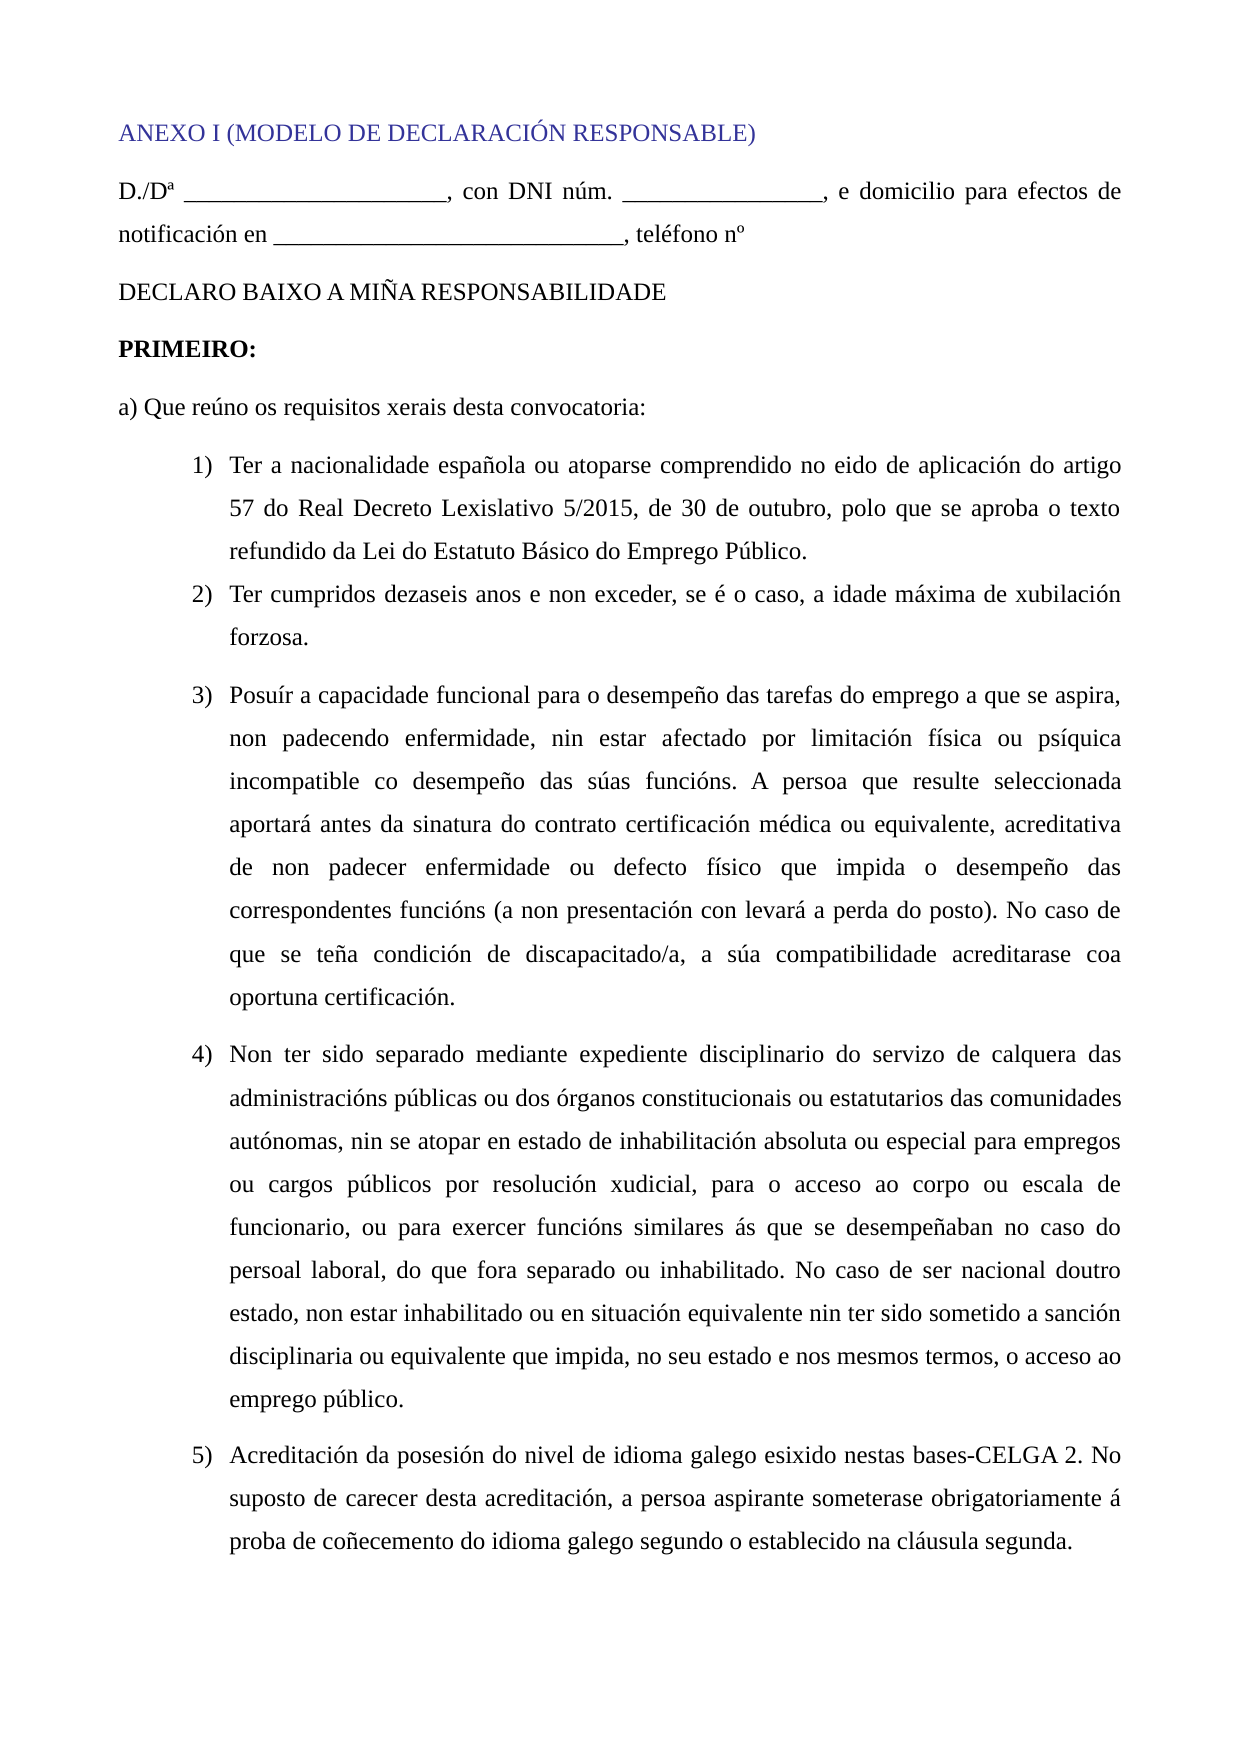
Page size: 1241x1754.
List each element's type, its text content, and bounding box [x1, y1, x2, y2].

text a) Que reúno os requisitos xerais desta convocatoria: [118, 392, 1122, 421]
text DECLARO BAIXO A MIÑA RESPONSABILIDADE [118, 277, 1122, 305]
list Ter a nacionalidade española ou atoparse comprendido no eido de aplicación do artigo 57 do Real Decreto Lexislativo 5/2015, de 30 de outubro, polo que se aproba o texto refundido da Lei do Estatuto Básico do Emprego Público. [192, 450, 1122, 565]
text PRIMEIRO: [118, 334, 1122, 363]
list Acreditación da posesión do nivel de idioma galego esixido nestas bases-CELGA 2. No suposto de carecer desta acreditación, a persoa aspirante someterase obrigatoriamente á proba de coñecemento do idioma galego segundo o establecido na cláusula segunda. [192, 1440, 1122, 1555]
list Ter cumpridos dezaseis anos e non exceder, se é o caso, a idade máxima de xubilación forzosa. [192, 579, 1122, 651]
text ANEXO I (MODELO DE DECLARACIÓN RESPONSABLE) [118, 118, 1122, 147]
list Posuír a capacidade funcional para o desempeño das tarefas do emprego a que se aspira, non padecendo enfermidade, nin estar afectado por limitación física ou psíquica incompatible co desempeño das súas funcións. A persoa que resulte seleccionada aportará antes da sinatura do contrato certificación médica ou equivalente, acreditativa de non padecer enfermidade ou defecto físico que impida o desempeño das correspondentes funcións (a non presentación con levará a perda do posto). No caso de que se teña condición de discapacitado/a, a súa compatibilidade acreditarase coa oportuna certificación. [192, 680, 1122, 1011]
text D./Dª _____________________, con DNI núm. ________________, e domicilio para efectos de notificación en ____________________________, teléfono nº [118, 176, 1122, 248]
list Non ter sido separado mediante expediente disciplinario do servizo de calquera das administracións públicas ou dos órganos constitucionais ou estatutarios das comunidades autónomas, nin se atopar en estado de inhabilitación absoluta ou especial para empregos ou cargos públicos por resolución xudicial, para o acceso ao corpo ou escala de funcionario, ou para exercer funcións similares ás que se desempeñaban no caso do persoal laboral, do que fora separado ou inhabilitado. No caso de ser nacional doutro estado, non estar inhabilitado ou en situación equivalente nin ter sido sometido a sanción disciplinaria ou equivalente que impida, no seu estado e nos mesmos termos, o acceso ao emprego público. [192, 1039, 1122, 1413]
